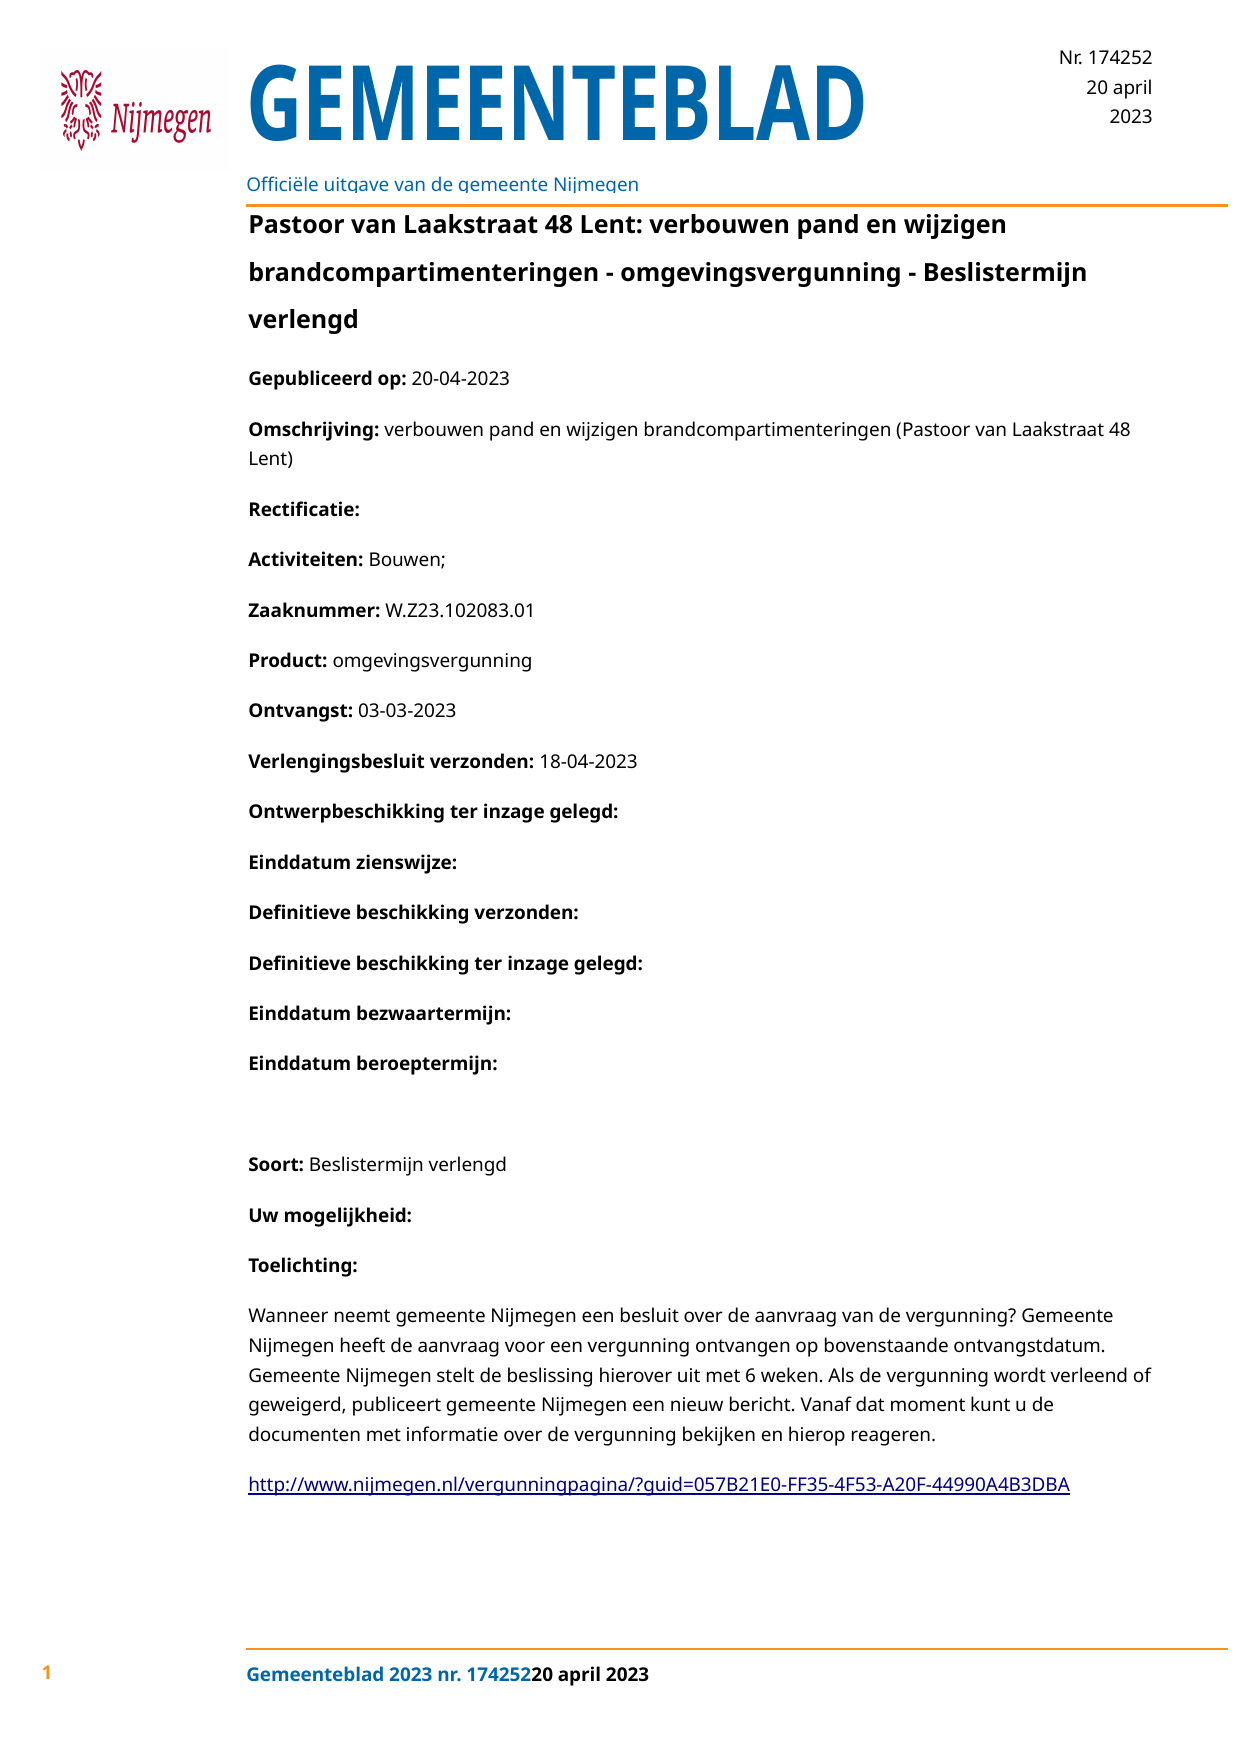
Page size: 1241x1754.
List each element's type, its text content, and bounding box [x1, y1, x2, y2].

picture [41, 47, 231, 172]
text Wanneer neemt gemeente Nijmegen een besluit over de aanvraag van de vergunning? Gemeente Nijmegen heeft de aanvraag voor een vergunning ontvangen op bovenstaande ontvangstdatum. Gemeente Nijmegen stelt de beslissing hierover uit met 6 weken. Als de vergunning wordt verleend of geweigerd, publiceert gemeente Nijmegen een nieuw bericht. Vanaf dat moment kunt u de documenten met informatie over de vergunning bekijken en hierop reageren. [248, 1303, 1152, 1447]
text Omschrijving: verbouwen pand en wijzigen brandcompartimenteringen (Pastoor van Laakstraat 48 Lent) [248, 416, 1152, 471]
text Zaaknummer: W.Z23.102083.01 [248, 597, 1152, 622]
text Einddatum beroeptermijn: [248, 1051, 1152, 1076]
text Rectificatie: [248, 496, 1152, 522]
text http://www.nijmegen.nl/vergunningpagina/?guid=057B21E0-FF35-4F53-A20F-44990A4B3DBA [248, 1471, 1152, 1497]
text Definitieve beschikking ter inzage gelegd: [248, 950, 1152, 975]
text Product: omgevingsvergunning [248, 647, 1152, 673]
text Einddatum zienswijze: [248, 849, 1152, 874]
text Pastoor van Laakstraat 48 Lent: verbouwen pand en wijzigen brandcompartimenteringen - omgevingsvergunning - Beslistermijn verlengd [248, 207, 1152, 336]
text Ontwerpbeschikking ter inzage gelegd: [248, 798, 1152, 824]
text Verlengingsbesluit verzonden: 18-04-2023 [248, 748, 1152, 774]
text Gepubliceerd op: 20-04-2023 [248, 366, 1152, 391]
text Activiteiten: Bouwen; [248, 546, 1152, 572]
text Uw mogelijkheid: [248, 1202, 1152, 1227]
text Einddatum bezwaartermijn: [248, 1000, 1152, 1026]
text Toelichting: [248, 1252, 1152, 1278]
text Soort: Beslistermijn verlengd [248, 1151, 1152, 1177]
text Definitieve beschikking verzonden: [248, 899, 1152, 925]
text Ontvangst: 03-03-2023 [248, 698, 1152, 723]
